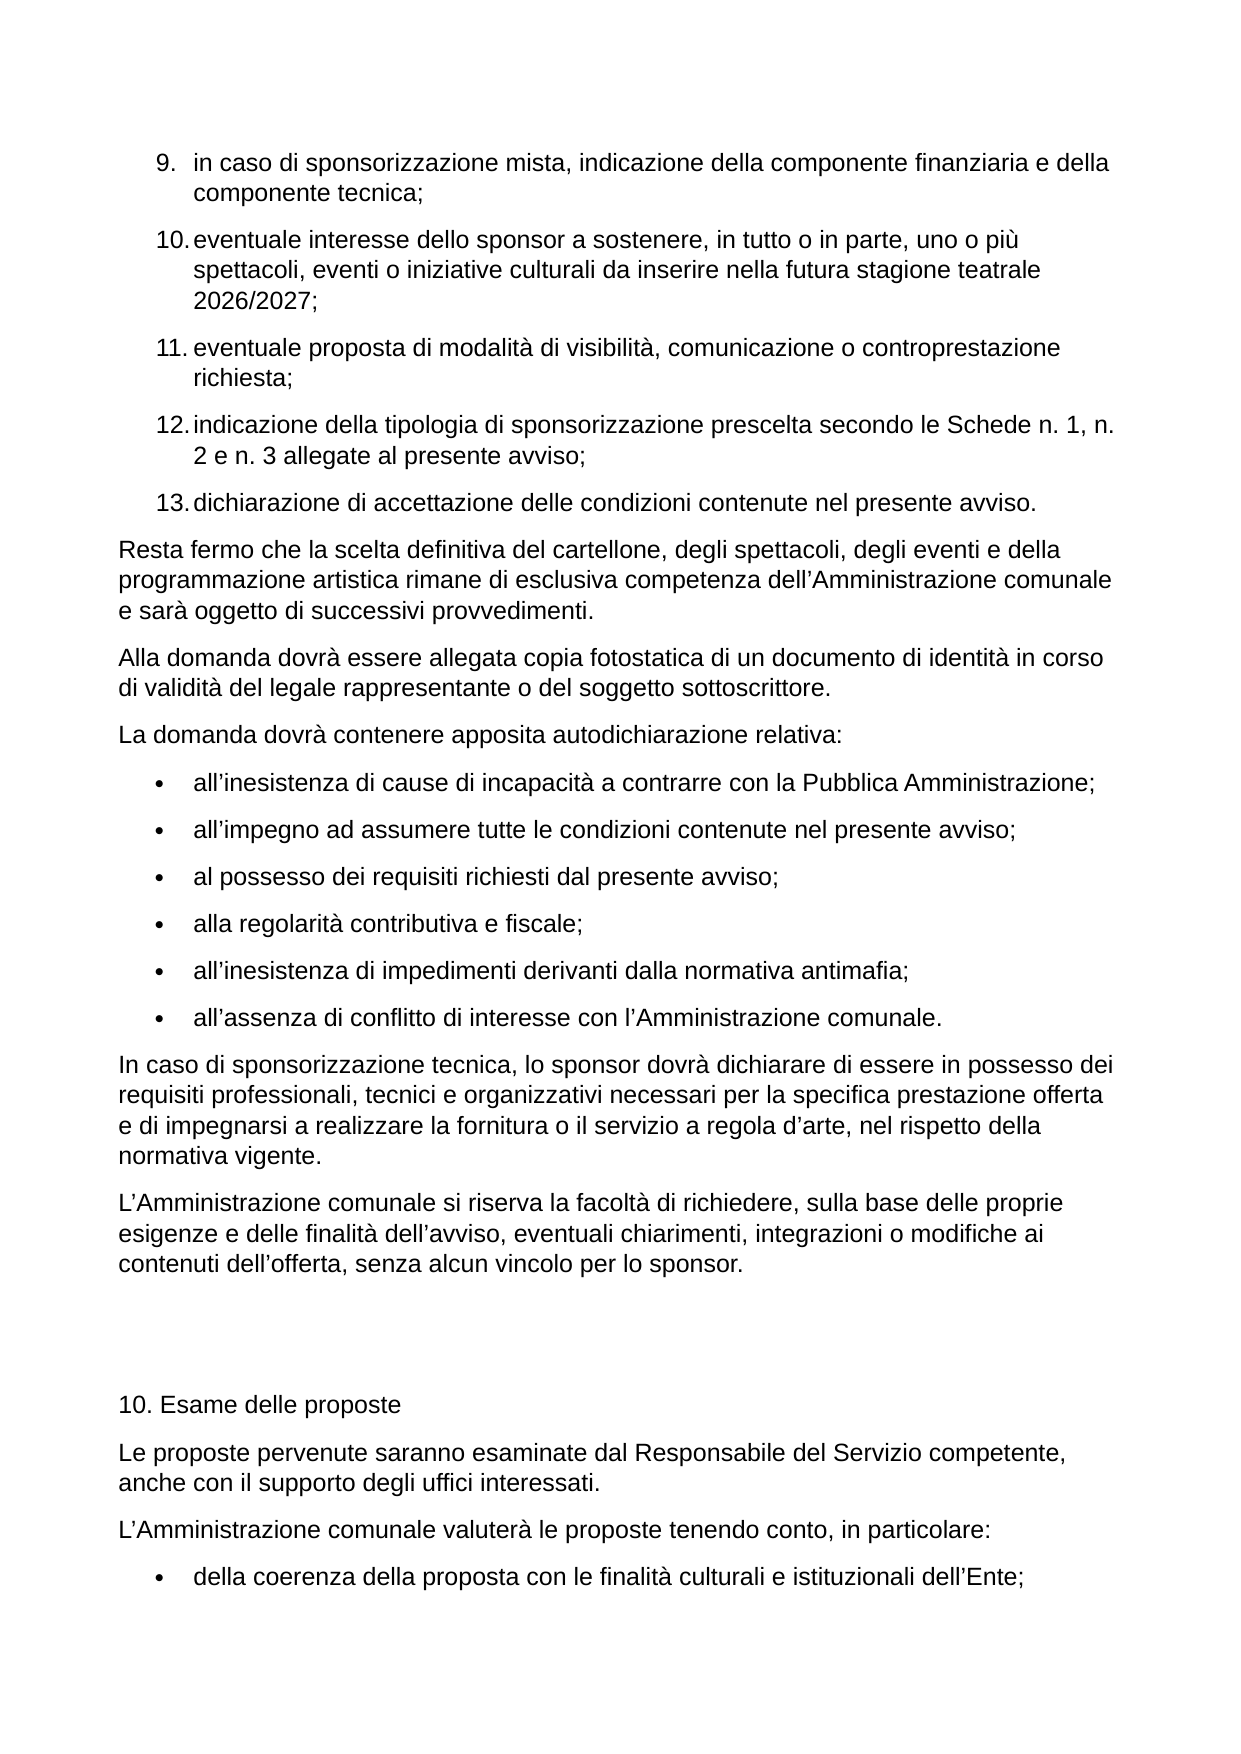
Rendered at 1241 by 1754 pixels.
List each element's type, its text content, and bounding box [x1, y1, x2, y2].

list della coerenza della proposta con le finalità culturali e istituzionali dell’Ente; [156, 1562, 1122, 1591]
text L’Amministrazione comunale si riserva la facoltà di richiedere, sulla base delle proprie esigenze e delle finalità dell’avviso, eventuali chiarimenti, integrazioni o modifiche ai contenuti dell’offerta, senza alcun vincolo per lo sponsor. [118, 1188, 1122, 1278]
text Le proposte pervenute saranno esaminate dal Responsabile del Servizio competente, anche con il supporto degli uffici interessati. [118, 1438, 1122, 1497]
text In caso di sponsorizzazione tecnica, lo sponsor dovrà dichiarare di essere in possesso dei requisiti professionali, tecnici e organizzativi necessari per la specifica prestazione offerta e di impegnarsi a realizzare la fornitura o il servizio a regola d’arte, nel rispetto della normativa vigente. [118, 1050, 1122, 1170]
list in caso di sponsorizzazione mista, indicazione della componente finanziaria e della componente tecnica; [156, 148, 1122, 207]
text Resta fermo che la scelta definitiva del cartellone, degli spettacoli, degli eventi e della programmazione artistica rimane di esclusiva competenza dell’Amministrazione comunale e sarà oggetto di successivi provvedimenti. [118, 535, 1122, 625]
list eventuale interesse dello sponsor a sostenere, in tutto o in parte, uno o più spettacoli, eventi o iniziative culturali da inserire nella futura stagione teatrale 2026/2027; [156, 225, 1122, 315]
list indicazione della tipologia di sponsorizzazione prescelta secondo le Schede n. 1, n. 2 e n. 3 allegate al presente avviso; [156, 411, 1122, 470]
list all’assenza di conflitto di interesse con l’Amministrazione comunale. [156, 1003, 1122, 1032]
list eventuale proposta di modalità di visibilità, comunicazione o controprestazione richiesta; [156, 333, 1122, 392]
text Alla domanda dovrà essere allegata copia fotostatica di un documento di identità in corso di validità del legale rappresentante o del soggetto sottoscrittore. [118, 643, 1122, 702]
text La domanda dovrà contenere apposita autodichiarazione relativa: [118, 721, 1122, 749]
list al possesso dei requisiti richiesti dal presente avviso; [156, 862, 1122, 891]
text 10. Esame delle proposte [118, 1391, 1122, 1419]
list all’impegno ad assumere tutte le condizioni contenute nel presente avviso; [156, 815, 1122, 843]
list dichiarazione di accettazione delle condizioni contenute nel presente avviso. [156, 488, 1122, 517]
text L’Amministrazione comunale valuterà le proposte tenendo conto, in particolare: [118, 1515, 1122, 1544]
list all’inesistenza di impedimenti derivanti dalla normativa antimafia; [156, 956, 1122, 985]
list all’inesistenza di cause di incapacità a contrarre con la Pubblica Amministrazione; [156, 768, 1122, 796]
list alla regolarità contributiva e fiscale; [156, 909, 1122, 938]
